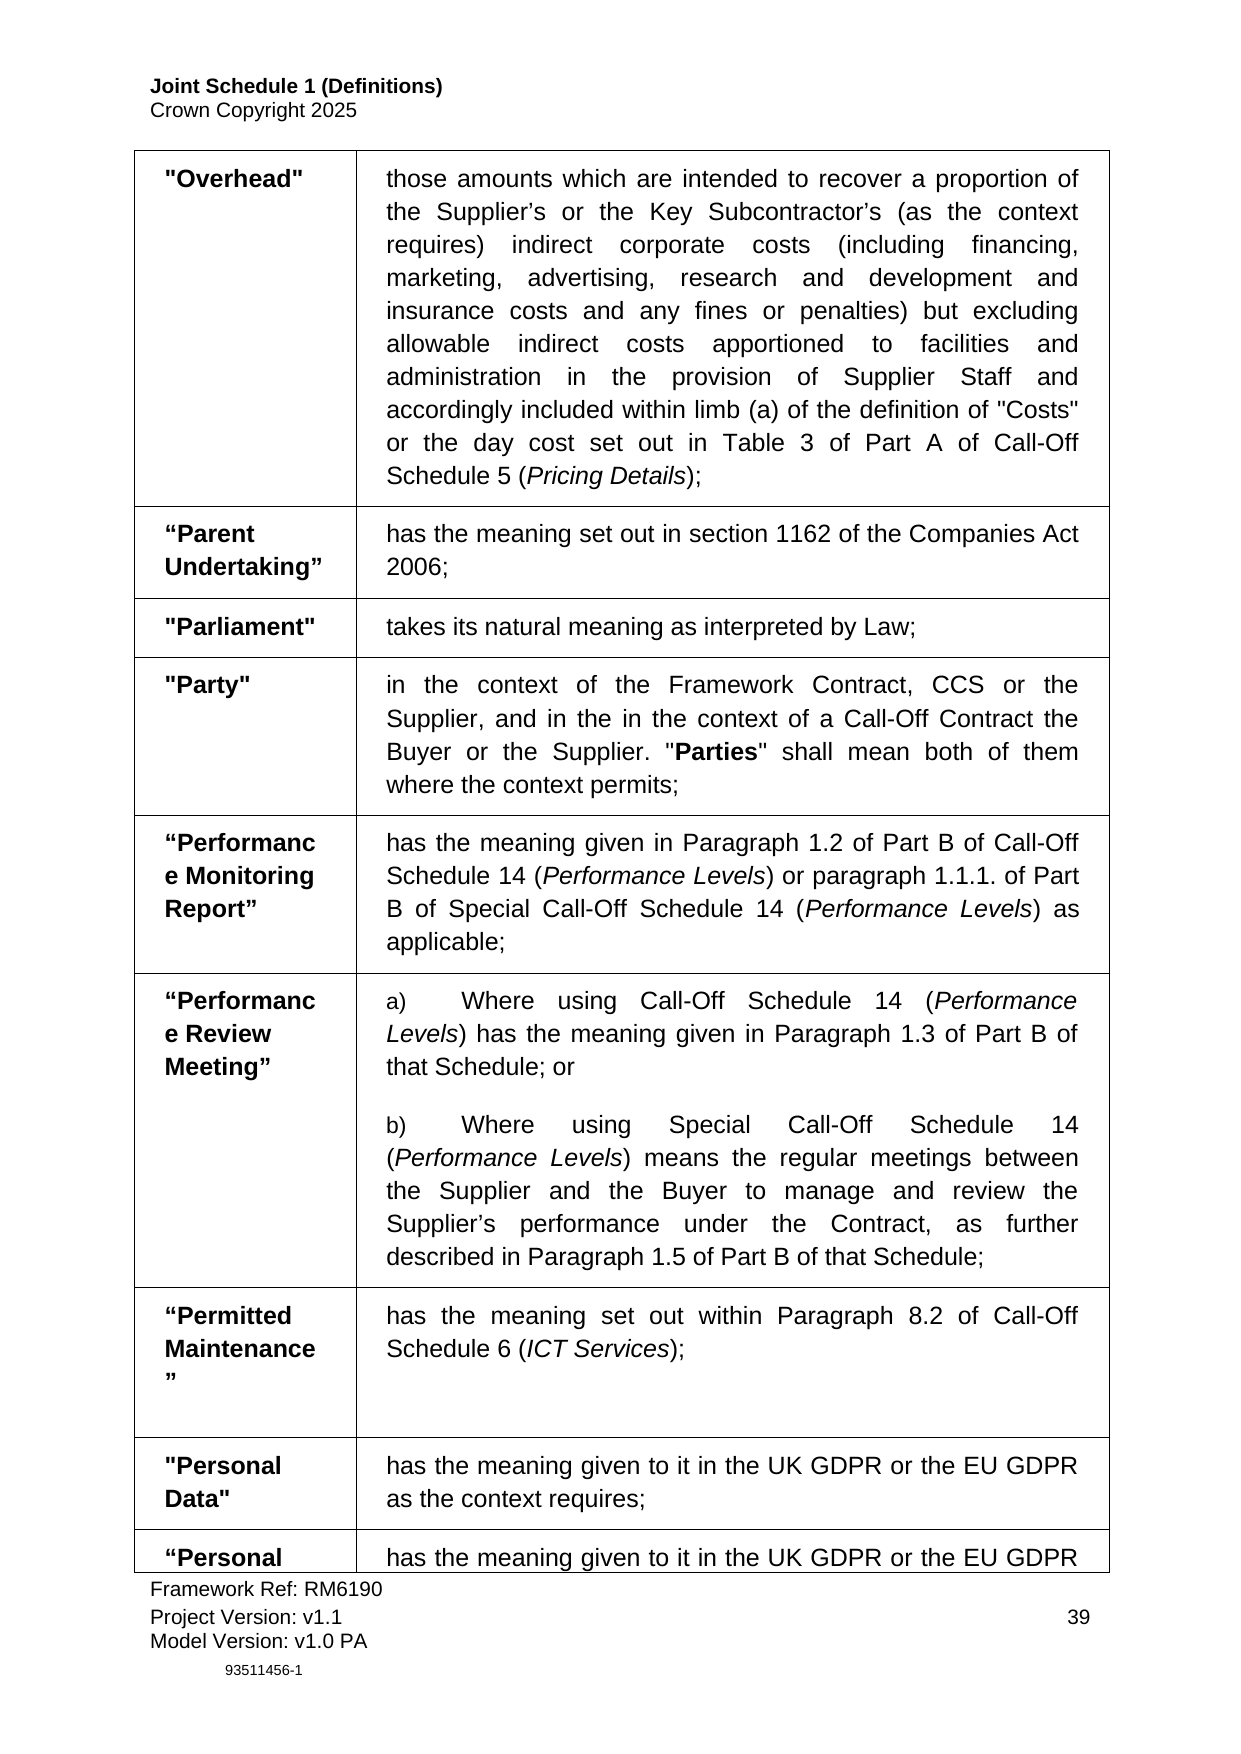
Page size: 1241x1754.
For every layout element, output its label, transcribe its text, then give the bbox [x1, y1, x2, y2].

table_cell takes its natural meaning as interpreted by Law; [357, 599, 1109, 657]
table_cell has the meaning set out within Paragraph 8.2 of Call-Off Schedule 6 (ICT Services); [357, 1288, 1109, 1437]
table_cell “Performance Monitoring Report” [135, 816, 356, 972]
table_cell "Overhead" [135, 151, 356, 506]
table_cell has the meaning given to it in the UK GDPR or the EU GDPR [357, 1530, 1109, 1572]
table_cell "Parliament" [135, 599, 356, 657]
table_cell Where using Call-Off Schedule 14 (Performance Levels) has the meaning given in Paragraph 1.3 of Part B of that Schedule; or Where using Special Call-Off Schedule 14 (Performance Levels) means the regular meetings between the Supplier and the Buyer to manage and review the Supplier’s performance under the Contract, as further described in Paragraph 1.5 of Part B of that Schedule; [357, 974, 1109, 1287]
table_cell "Personal Data" [135, 1438, 356, 1529]
table_cell in the context of the Framework Contract, CCS or the Supplier, and in the in the context of a Call-Off Contract the Buyer or the Supplier. "Parties" shall mean both of them where the context permits; [357, 658, 1109, 815]
table_cell “Performance Review Meeting” [135, 974, 356, 1287]
table_cell has the meaning set out in section 1162 of the Companies Act 2006; [357, 507, 1109, 598]
table_cell "Party" [135, 658, 356, 815]
table_cell those amounts which are intended to recover a proportion of the Supplier’s or the Key Subcontractor’s (as the context requires) indirect corporate costs (including financing, marketing, advertising, research and development and insurance costs and any fines or penalties) but excluding allowable indirect costs apportioned to facilities and administration in the provision of Supplier Staff and accordingly included within limb (a) of the definition of "Costs" or the day cost set out in Table 3 of Part A of Call-Off Schedule 5 (Pricing Details); [357, 151, 1109, 506]
table_cell “Personal [135, 1530, 356, 1572]
table_cell has the meaning given to it in the UK GDPR or the EU GDPR as the context requires; [357, 1438, 1109, 1529]
table_cell has the meaning given in Paragraph 1.2 of Part B of Call-Off Schedule 14 (Performance Levels) or paragraph 1.1.1. of Part B of Special Call-Off Schedule 14 (Performance Levels) as applicable; [357, 816, 1109, 972]
table_cell “Permitted Maintenance” [135, 1288, 356, 1437]
table_cell “Parent Undertaking” [135, 507, 356, 598]
